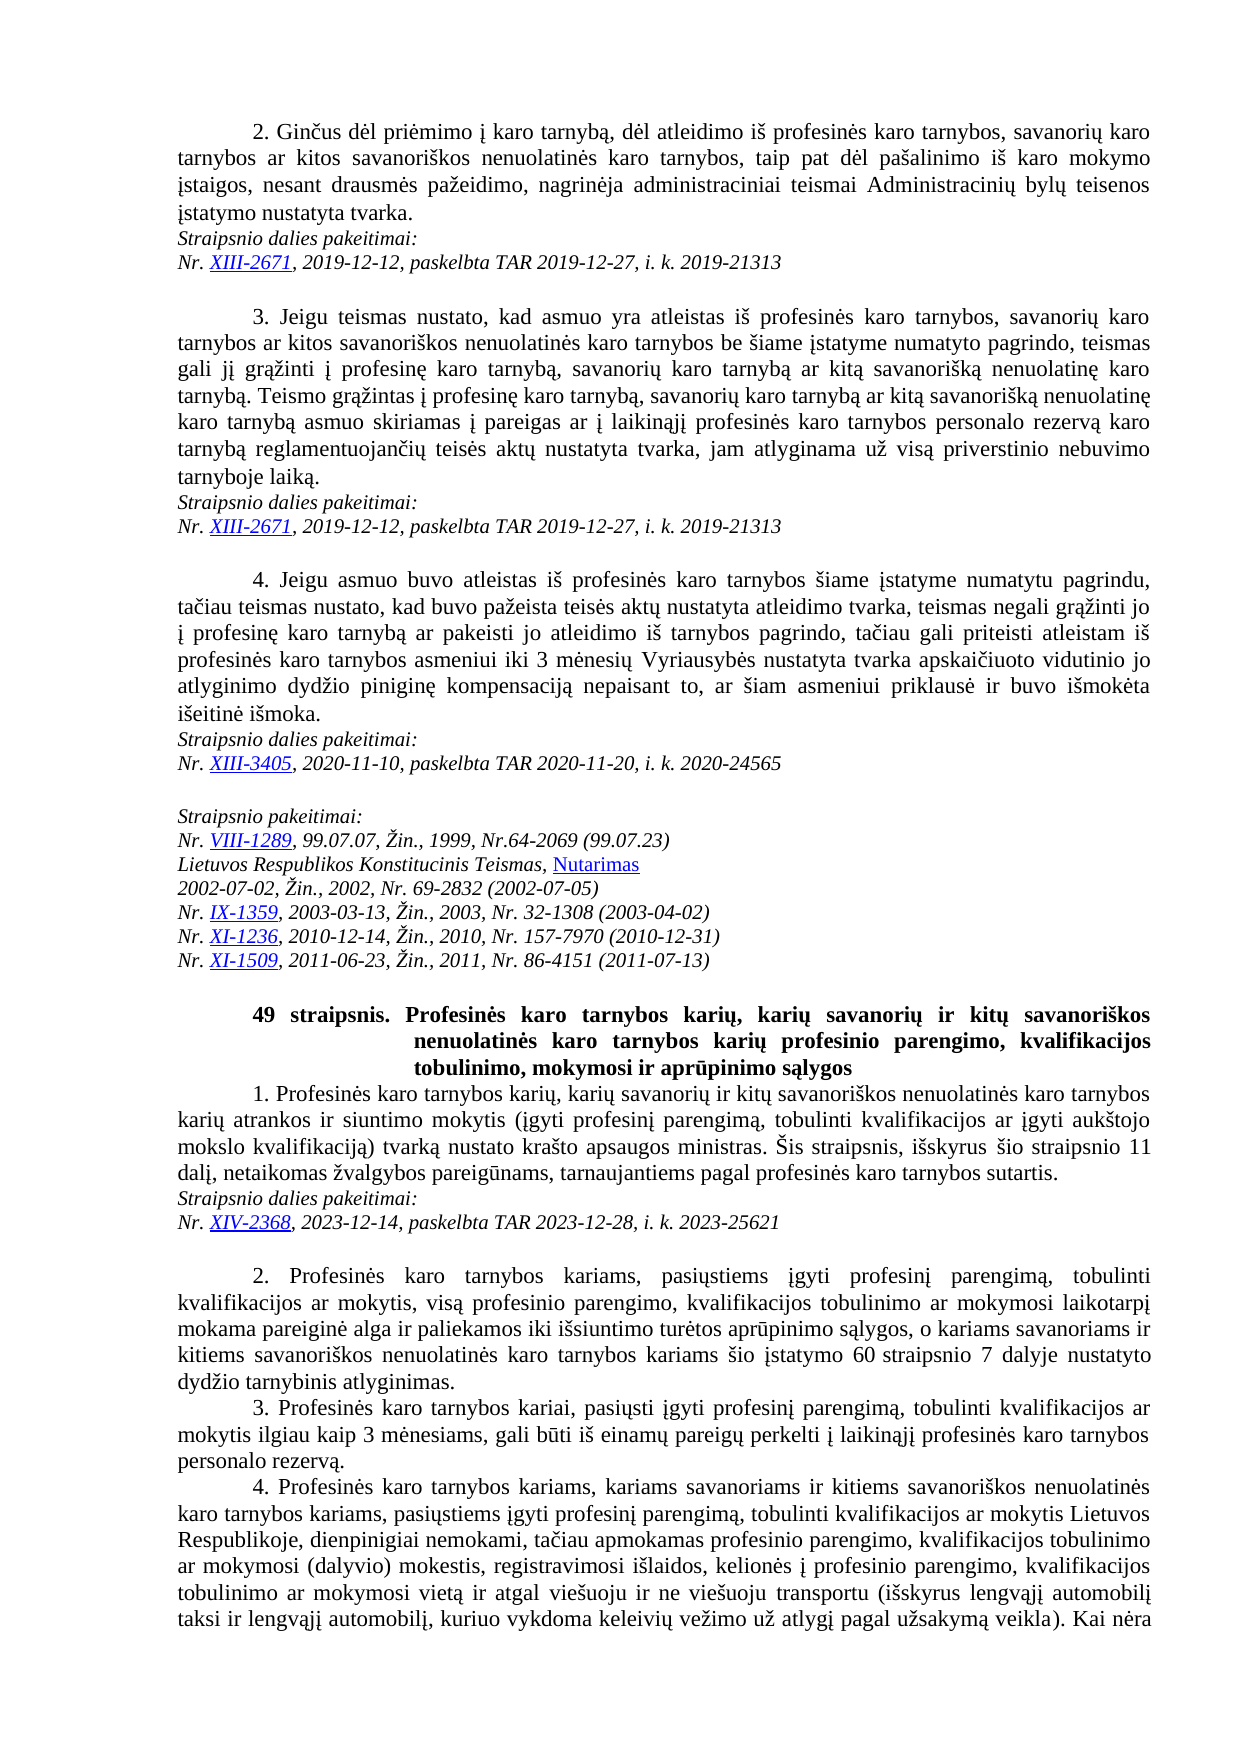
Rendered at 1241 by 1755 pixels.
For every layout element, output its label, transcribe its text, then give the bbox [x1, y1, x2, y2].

text Nr. IX-1359, 2003-03-13, Žin., 2003, Nr. 32-1308 (2003-04-02) [177, 900, 1152, 924]
text Nr. XI-1509, 2011-06-23, Žin., 2011, Nr. 86-4151 (2011-07-13) [177, 948, 1152, 972]
text Nr. VIII-1289, 99.07.07, Žin., 1999, Nr.64-2069 (99.07.23) [177, 828, 1152, 852]
text 4. Jeigu asmuo buvo atleistas iš profesinės karo tarnybos šiame įstatyme numatytu pagrindu, tačiau teismas nustato, kad buvo pažeista teisės aktų nustatyta atleidimo tvarka, teismas negali grąžinti jo į profesinę karo tarnybą ar pakeisti jo atleidimo iš tarnybos pagrindo, tačiau gali priteisti atleistam iš profesinės karo tarnybos asmeniui iki 3 mėnesių Vyriausybės nustatyta tvarka apskaičiuoto vidutinio jo atlyginimo dydžio piniginę kompensaciją nepaisant to, ar šiam asmeniui priklausė ir buvo išmokėta išeitinė išmoka. [177, 567, 1152, 727]
text 2002-07-02, Žin., 2002, Nr. 69-2832 (2002-07-05) [177, 876, 1152, 900]
text Straipsnio dalies pakeitimai: [177, 226, 1152, 250]
text Nr. XIII-2671, 2019-12-12, paskelbta TAR 2019-12-27, i. k. 2019-21313 [177, 250, 1152, 274]
text Straipsnio dalies pakeitimai: [177, 1186, 1152, 1210]
text Nr. XIII-2671, 2019-12-12, paskelbta TAR 2019-12-27, i. k. 2019-21313 [177, 514, 1152, 538]
text Straipsnio dalies pakeitimai: [177, 490, 1152, 514]
text Nr. XIV-2368, 2023-12-14, paskelbta TAR 2023-12-28, i. k. 2023-25621 [177, 1210, 1152, 1234]
text 4. Profesinės karo tarnybos kariams, kariams savanoriams ir kitiems savanoriškos nenuolatinės karo tarnybos kariams, pasiųstiems įgyti profesinį parengimą, tobulinti kvalifikacijos ar mokytis Lietuvos Respublikoje, dienpinigiai nemokami, tačiau apmokamas profesinio parengimo, kvalifikacijos tobulinimo ar mokymosi (dalyvio) mokestis, registravimosi išlaidos, kelionės į profesinio parengimo, kvalifikacijos tobulinimo ar mokymosi vietą ir atgal viešuoju ir ne viešuoju transportu (išskyrus lengvąjį automobilį taksi ir lengvąjį automobilį, kuriuo vykdoma keleivių vežimo už atlygį pagal užsakymą veikla). Kai nėra [177, 1473, 1152, 1631]
text 49 straipsnis. Profesinės karo tarnybos karių, karių savanorių ir kitų savanoriškos nenuolatinės karo tarnybos karių profesinio parengimo, kvalifikacijos tobulinimo, mokymosi ir aprūpinimo sąlygos [252, 1001, 1152, 1080]
text 1. Profesinės karo tarnybos karių, karių savanorių ir kitų savanoriškos nenuolatinės karo tarnybos karių atrankos ir siuntimo mokytis (įgyti profesinį parengimą, tobulinti kvalifikacijos ar įgyti aukštojo mokslo kvalifikaciją) tvarką nustato krašto apsaugos ministras. Šis straipsnis, išskyrus šio straipsnio 11 dalį, netaikomas žvalgybos pareigūnams, tarnaujantiems pagal profesinės karo tarnybos sutartis. [177, 1080, 1152, 1186]
text Straipsnio pakeitimai: [177, 804, 1152, 828]
text Nr. XI-1236, 2010-12-14, Žin., 2010, Nr. 157-7970 (2010-12-31) [177, 924, 1152, 948]
text 2. Ginčus dėl priėmimo į karo tarnybą, dėl atleidimo iš profesinės karo tarnybos, savanorių karo tarnybos ar kitos savanoriškos nenuolatinės karo tarnybos, taip pat dėl pašalinimo iš karo mokymo įstaigos, nesant drausmės pažeidimo, nagrinėja administraciniai teismai Administracinių bylų teisenos įstatymo nustatyta tvarka. [177, 118, 1152, 226]
text 3. Profesinės karo tarnybos kariai, pasiųsti įgyti profesinį parengimą, tobulinti kvalifikacijos ar mokytis ilgiau kaip 3 mėnesiams, gali būti iš einamų pareigų perkelti į laikinąjį profesinės karo tarnybos personalo rezervą. [177, 1394, 1152, 1473]
text 3. Jeigu teismas nustato, kad asmuo yra atleistas iš profesinės karo tarnybos, savanorių karo tarnybos ar kitos savanoriškos nenuolatinės karo tarnybos be šiame įstatyme numatyto pagrindo, teismas gali jį grąžinti į profesinę karo tarnybą, savanorių karo tarnybą ar kitą savanorišką nenuolatinę karo tarnybą. Teismo grąžintas į profesinę karo tarnybą, savanorių karo tarnybą ar kitą savanorišką nenuolatinę karo tarnybą asmuo skiriamas į pareigas ar į laikinąjį profesinės karo tarnybos personalo rezervą karo tarnybą reglamentuojančių teisės aktų nustatyta tvarka, jam atlyginama už visą priverstinio nebuvimo tarnyboje laiką. [177, 303, 1152, 490]
text 2. Profesinės karo tarnybos kariams, pasiųstiems įgyti profesinį parengimą, tobulinti kvalifikacijos ar mokytis, visą profesinio parengimo, kvalifikacijos tobulinimo ar mokymosi laikotarpį mokama pareiginė alga ir paliekamos iki išsiuntimo turėtos aprūpinimo sąlygos, o kariams savanoriams ir kitiems savanoriškos nenuolatinės karo tarnybos kariams šio įstatymo 60 straipsnio 7 dalyje nustatyto dydžio tarnybinis atlyginimas. [177, 1262, 1152, 1394]
text Lietuvos Respublikos Konstitucinis Teismas, Nutarimas [177, 852, 1152, 876]
text Nr. XIII-3405, 2020-11-10, paskelbta TAR 2020-11-20, i. k. 2020-24565 [177, 751, 1152, 775]
text Straipsnio dalies pakeitimai: [177, 727, 1152, 751]
